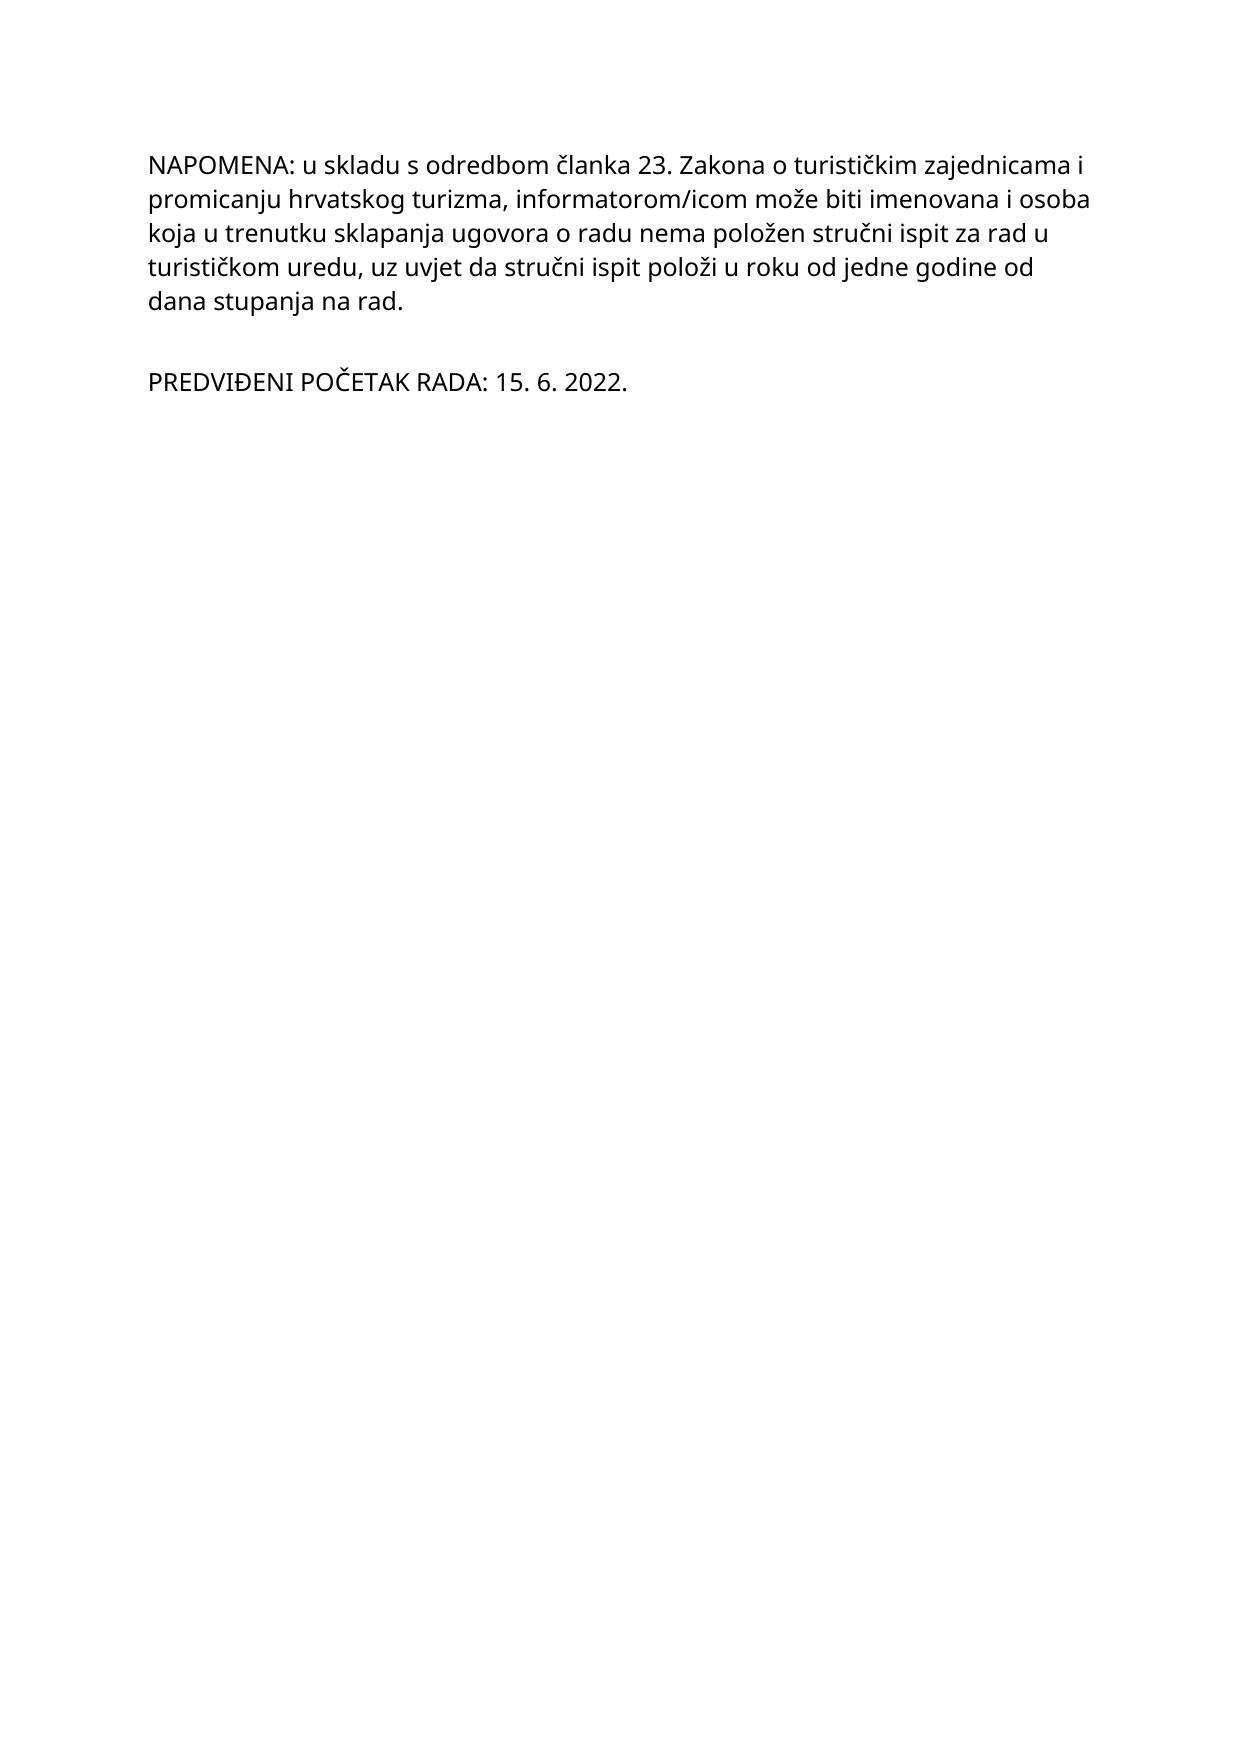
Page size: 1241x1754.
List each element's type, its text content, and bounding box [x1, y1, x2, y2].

text PREDVIĐENI POČETAK RADA: 15. 6. 2022. [148, 365, 1093, 399]
text NAPOMENA: u skladu s odredbom članka 23. Zakona o turističkim zajednicama i promicanju hrvatskog turizma, informatorom/icom može biti imenovana i osoba koja u trenutku sklapanja ugovora o radu nema položen stručni ispit za rad u turističkom uredu, uz uvjet da stručni ispit položi u roku od jedne godine od dana stupanja na rad. [148, 148, 1093, 318]
